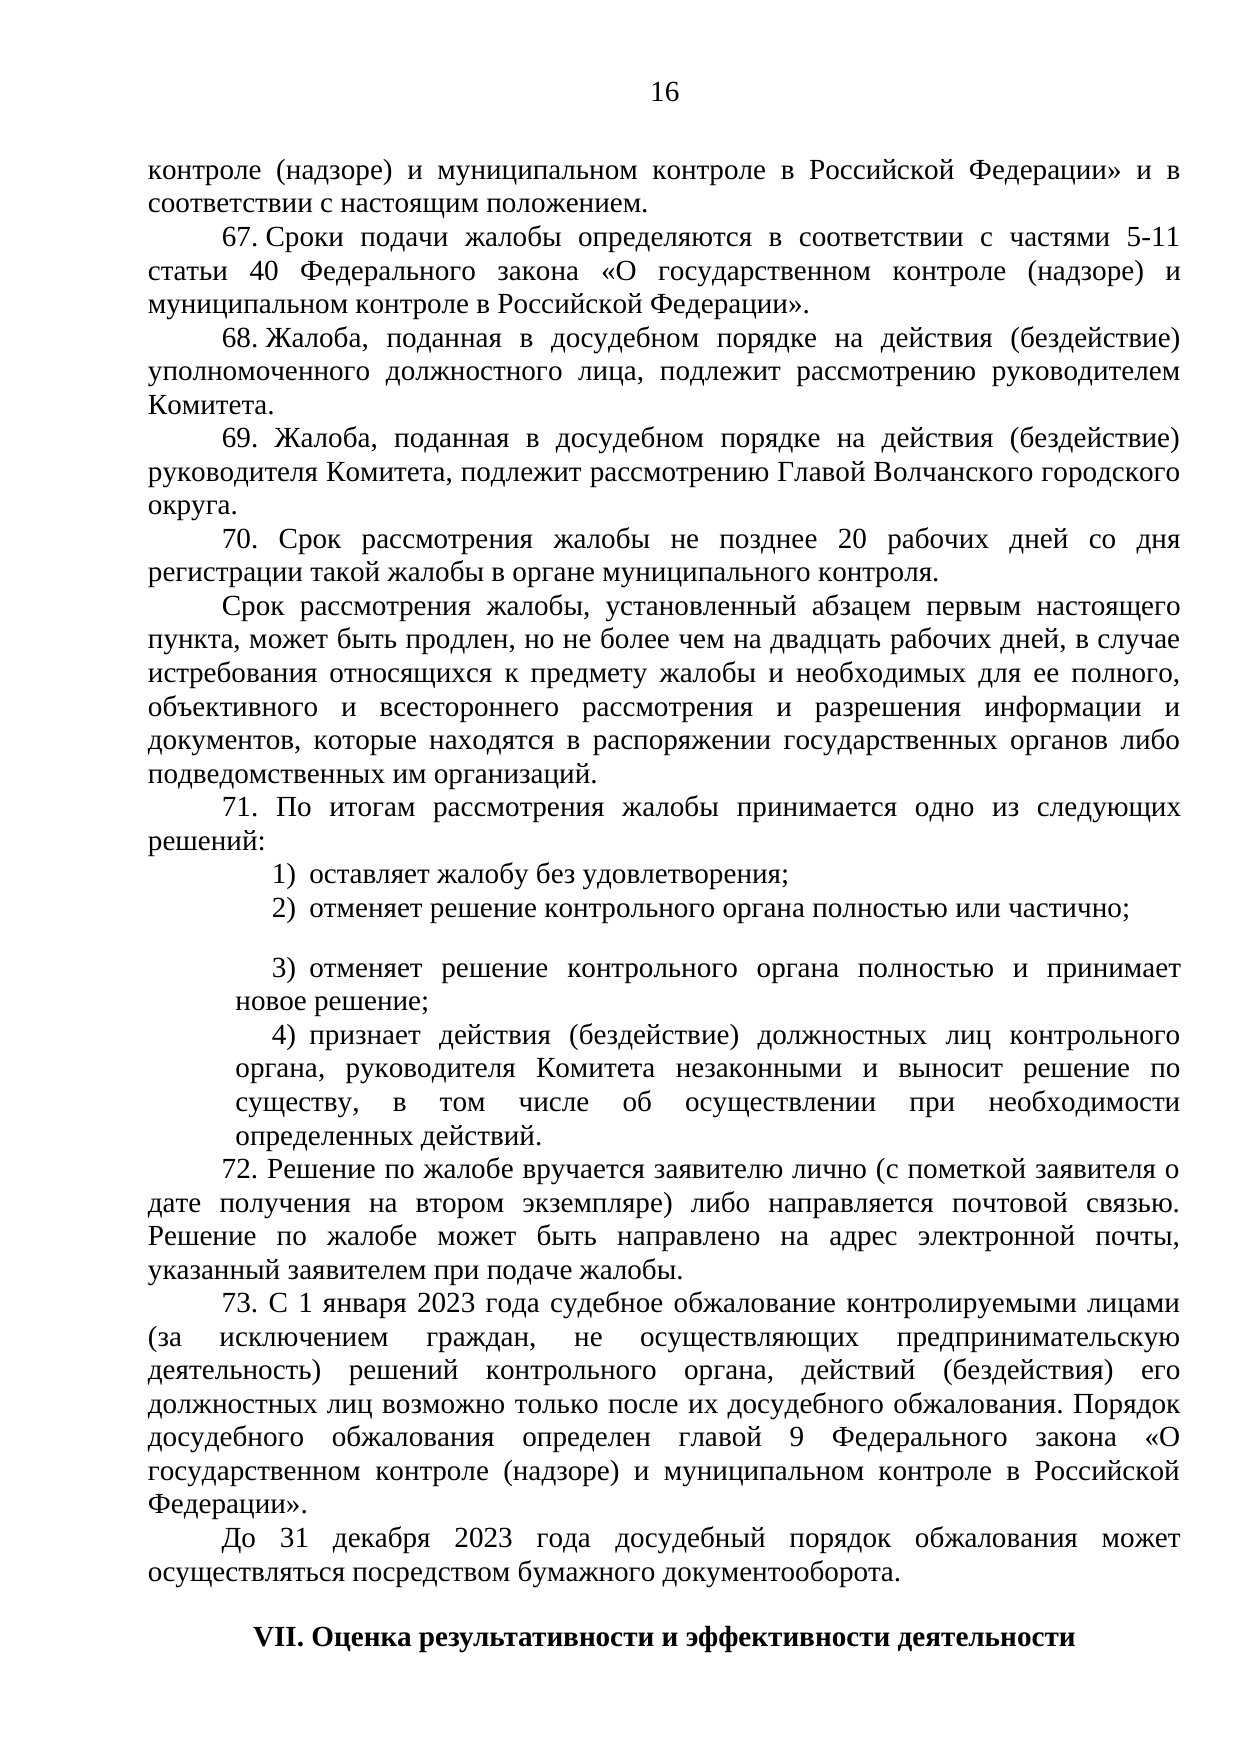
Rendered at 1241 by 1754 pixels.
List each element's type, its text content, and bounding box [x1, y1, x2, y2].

text VII. Оценка результативности и эффективности деятельности [148, 1619, 1181, 1652]
text 69. Жалоба, поданная в досудебном порядке на действия (бездействие) руководителя Комитета, подлежит рассмотрению Главой Волчанского городского округа. [148, 420, 1181, 521]
text Срок рассмотрения жалобы, установленный абзацем первым настоящего пункта, может быть продлен, но не более чем на двадцать рабочих дней, в случае истребования относящихся к предмету жалобы и необходимых для ее полного, объективного и всестороннего рассмотрения и разрешения информации и документов, которые находятся в распоряжении государственных органов либо подведомственных им организаций. [148, 588, 1181, 789]
text 73. С 1 января 2023 года судебное обжалование контролируемыми лицами (за исключением граждан, не осуществляющих предпринимательскую деятельность) решений контрольного органа, действий (бездействия) его должностных лиц возможно только после их досудебного обжалования. Порядок досудебного обжалования определен главой 9 Федерального закона ‎«О государственном контроле (надзоре) и муниципальном контроле в Российской Федерации». [148, 1285, 1181, 1520]
text 72. Решение по жалобе вручается заявителю лично (с пометкой заявителя о дате получения на втором экземпляре) либо направляется почтовой связью. Решение по жалобе может быть направлено на адрес электронной почты, указанный заявителем при подаче жалобы. [148, 1151, 1181, 1285]
list признает действия (бездействие) должностных лиц контрольного органа, руководителя Комитета незаконными и выносит решение по существу, в том числе об осуществлении при необходимости определенных действий. [198, 1017, 1181, 1151]
text 71. По итогам рассмотрения жалобы принимается одно из следующих решений: [148, 789, 1181, 856]
text 67. Сроки подачи жалобы определяются в соответствии с частями 5-11 статьи 40 Федерального закона ‎«О государственном контроле (надзоре) и муниципальном контроле в Российской Федерации». [148, 219, 1181, 320]
text 70. Срок рассмотрения жалобы не позднее 20 рабочих дней со дня регистрации такой жалобы в органе муниципального контроля. [148, 521, 1181, 588]
text контроле (надзоре) и муниципальном контроле в Российской Федерации» и в соответствии с настоящим положением. [148, 152, 1181, 219]
text 68. Жалоба, поданная в досудебном порядке на действия (бездействие) уполномоченного должностного лица, подлежит рассмотрению руководителем Комитета. [148, 320, 1181, 420]
text До 31 декабря 2023 года досудебный порядок обжалования может осуществляться посредством бумажного документооборота. [148, 1520, 1181, 1587]
list отменяет решение контрольного органа полностью и принимает новое решение; [198, 950, 1181, 1017]
list оставляет жалобу без удовлетворения; [198, 856, 1181, 890]
list отменяет решение контрольного органа полностью или частично; [198, 890, 1181, 923]
